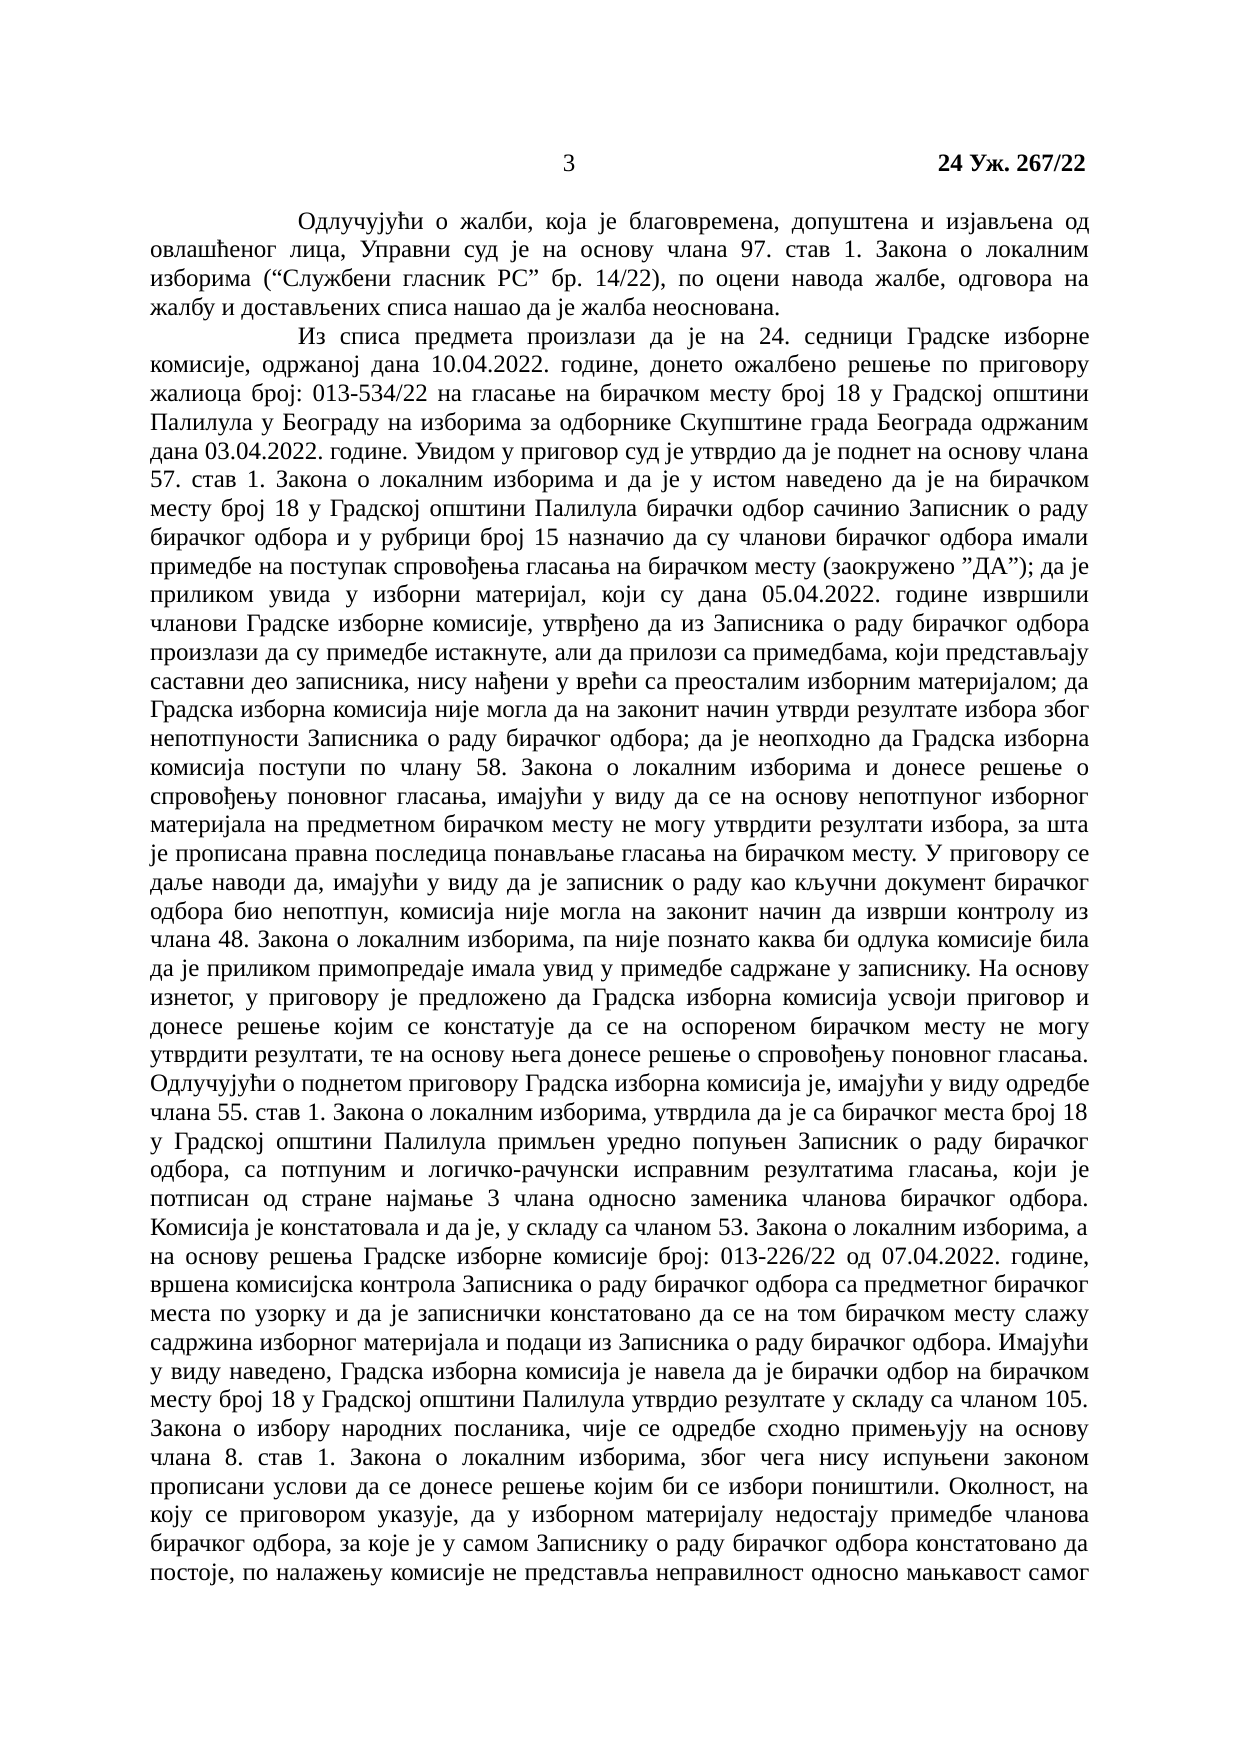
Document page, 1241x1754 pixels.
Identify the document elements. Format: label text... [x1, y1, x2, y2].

text Одлучујући о жалби, која је благовремена, допуштена и изјављена од овлашћеног лица, Управни суд је на основу члана 97. став 1. Закона о локалним изборима (“Службени гласник РС” бр. 14/22), по оцени навода жалбе, одговора на жалбу и достављених списа нашао да је жалба неоснована. [150, 206, 1090, 321]
text Из списа предмета произлази да је на 24. седници Градске изборне комисије, одржаној дана 10.04.2022. године, донето ожалбено решење по приговору жалиоца број: 013-534/22 на гласање на бирачком месту број 18 у Градској општини Палилула у Београду на изборима за одборнике Скупштине града Београда одржаним дана 03.04.2022. године. Увидом у приговор суд је утврдио да је поднет на основу члана 57. став 1. Закона о локалним изборима и да је у истом наведено да је на бирачком месту број 18 у Градској општини Палилула бирачки одбор сачинио Записник о раду бирачког одбора и у рубрици број 15 назначио да су чланови бирачког одбора имали примедбе на поступак спровођења гласања на бирачком месту (заокружено ”ДА”); да је приликом увида у изборни материјал, који су дана 05.04.2022. године извршили чланови Градске изборне комисије, утврђено да из Записника о раду бирачког одбора произлази да су примедбе истакнуте, али да прилози са примедбама, који представљају саставни део записника, нису нађени у врећи са преосталим изборним материјалом; да Градска изборна комисија није могла да на законит начин утврди резултате избора због непотпуности Записника о раду бирачког одбора; да је неопходно да Градска изборна комисија поступи по члану 58. Закона о локалним изборима и донесе решење о спровођењу поновног гласања, имајући у виду да се на основу непотпуног изборног материјала на предметном бирачком месту не могу утврдити резултати избора, за шта је прописана правна последица понављање гласања на бирачком месту. У приговору се даље наводи да, имајући у виду да је записник о раду као кључни документ бирачког одбора био непотпун, комисија није могла на законит начин да изврши контролу из члана 48. Закона о локалним изборима, па није познато каква би одлука комисије била да је приликом примопредаје имала увид у примедбе садржане у записнику. На основу изнетог, у приговору је предложено да Градска изборна комисија усвоји приговор и донесе решење којим се констатује да се на оспореном бирачком месту не могу утврдити резултати, те на основу њега донесе решење о спровођењу поновног гласања. Одлучујући о поднетом приговору Градска изборна комисија је, имајући у виду одредбе члана 55. став 1. Закона о локалним изборима, утврдила да је са бирачког места број 18 у Градској општини Палилула примљен уредно попуњен Записник о раду бирачког одбора, са потпуним и логичко-рачунски исправним резултатима гласања, који је потписан од стране најмање 3 члана односно заменика чланова бирачког одбора. Комисија је констатовала и да је, у складу са чланом 53. Закона о локалним изборима, а на основу решења Градске изборне комисије број: 013-226/22 од 07.04.2022. године, вршена комисијска контрола Записника о раду бирачког одбора са предметног бирачког места по узорку и да је записнички констатовано да се на том бирачком месту слажу садржина изборног материјала и подаци из Записника о раду бирачког одбора. Имајући у виду наведено, Градска изборна комисија је навела да је бирачки одбор на бирачком месту број 18 у Градској општини Палилула утврдио резултате у складу са чланом 105. Закона о избору народних посланика, чије се одредбе сходно примењују на основу члана 8. став 1. Закона о локалним изборима, због чега нису испуњени законом прописани услови да се донесе решење којим би се избори поништили. Околност, на коју се приговором указује, да у изборном материјалу недостају примедбе чланова бирачког одбора, за које је у самом Записнику о раду бирачког одбора констатовано да постоје, по налажењу комисије не представља неправилност односно мањкавост самог [150, 321, 1090, 1586]
